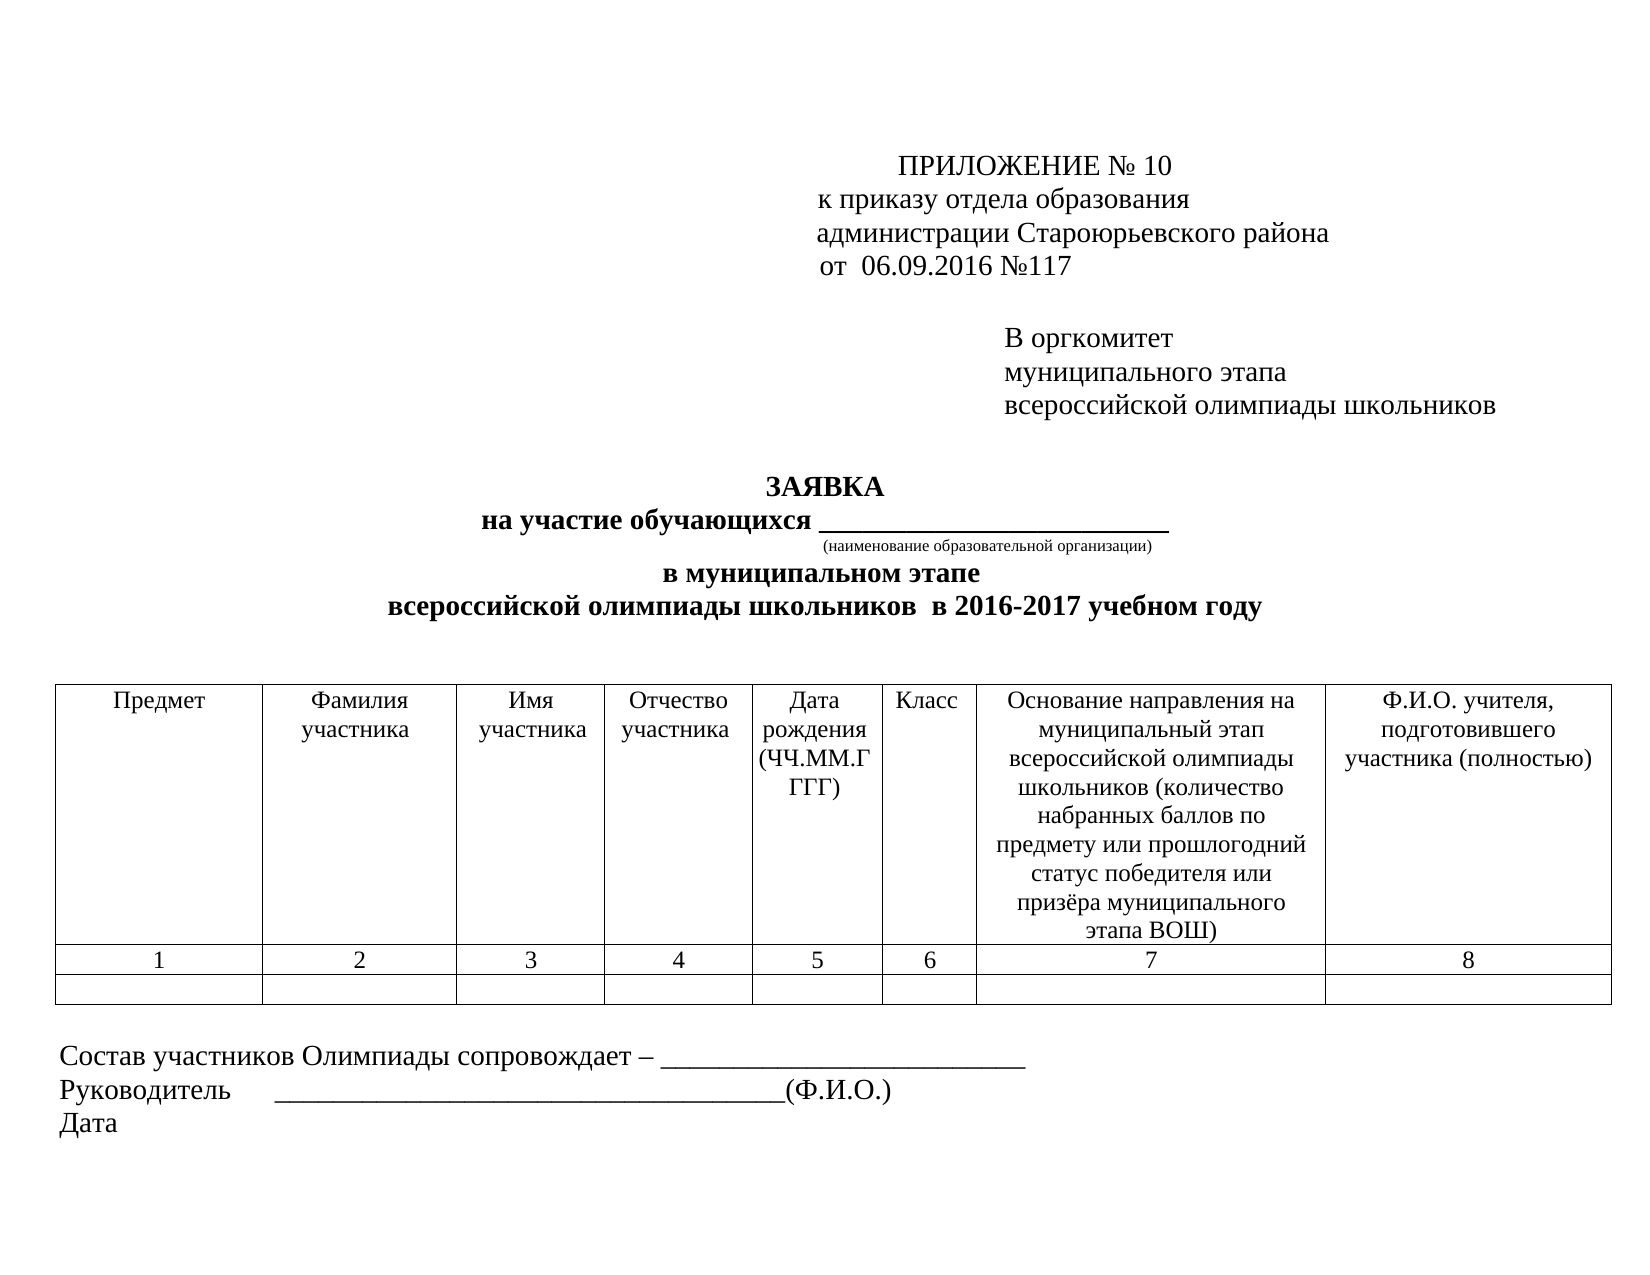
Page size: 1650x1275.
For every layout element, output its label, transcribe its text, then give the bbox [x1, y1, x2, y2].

table_header Основание направления на муниципальный этап всероссийской олимпиады школьников (количество набранных баллов по предмету или прошлогодний статус победителя или призёра муниципального этапа ВОШ) [977, 685, 1325, 944]
text Состав участников Олимпиады сопровождает – _________________________ [59, 1038, 1591, 1072]
table_header Имя участника [457, 685, 604, 944]
text в муниципальном этапе [59, 555, 1591, 588]
table_header Фамилия участника [263, 685, 456, 944]
table_cell 2 [263, 945, 456, 974]
table_cell 5 [753, 945, 882, 974]
text ЗАЯВКА [59, 469, 1591, 502]
table_cell 8 [1326, 945, 1611, 974]
text от 06.09.2016 №117 [59, 248, 1591, 282]
table_cell 4 [605, 945, 752, 974]
table_cell [263, 975, 456, 1004]
table_header Класс [883, 685, 976, 944]
text В оргкомитет [1004, 320, 1591, 354]
table_cell [883, 975, 976, 1004]
table_cell 6 [883, 945, 976, 974]
table_cell [1326, 975, 1611, 1004]
table_cell 1 [56, 945, 262, 974]
text Руководитель ___________________________________(Ф.И.О.) [59, 1072, 1591, 1105]
text Дата [59, 1105, 1591, 1139]
table_cell [457, 975, 604, 1004]
table_cell [977, 975, 1325, 1004]
table_header Ф.И.О. учителя, подготовившего участника (полностью) [1326, 685, 1611, 944]
text муниципального этапа [1004, 354, 1591, 387]
text всероссийской олимпиады школьников в 2016-2017 учебном году [59, 588, 1591, 622]
table_header Дата рождения (ЧЧ.ММ.ГГГГ) [753, 685, 882, 944]
text (наименование образовательной организации) [59, 536, 1591, 555]
text администрации Староюрьевского района [59, 215, 1591, 248]
table_cell [605, 975, 752, 1004]
table_cell [753, 975, 882, 1004]
text всероссийской олимпиады школьников [1004, 387, 1591, 421]
table_cell 3 [457, 945, 604, 974]
text к приказу отдела образования [59, 181, 1591, 215]
table_header Предмет [56, 685, 262, 944]
table_cell 7 [977, 945, 1325, 974]
text ПРИЛОЖЕНИЕ № 10 [59, 148, 1591, 181]
text на участие обучающихся ________________________ [59, 502, 1591, 536]
table_header Отчество участника [605, 685, 752, 944]
table_cell [56, 975, 262, 1004]
